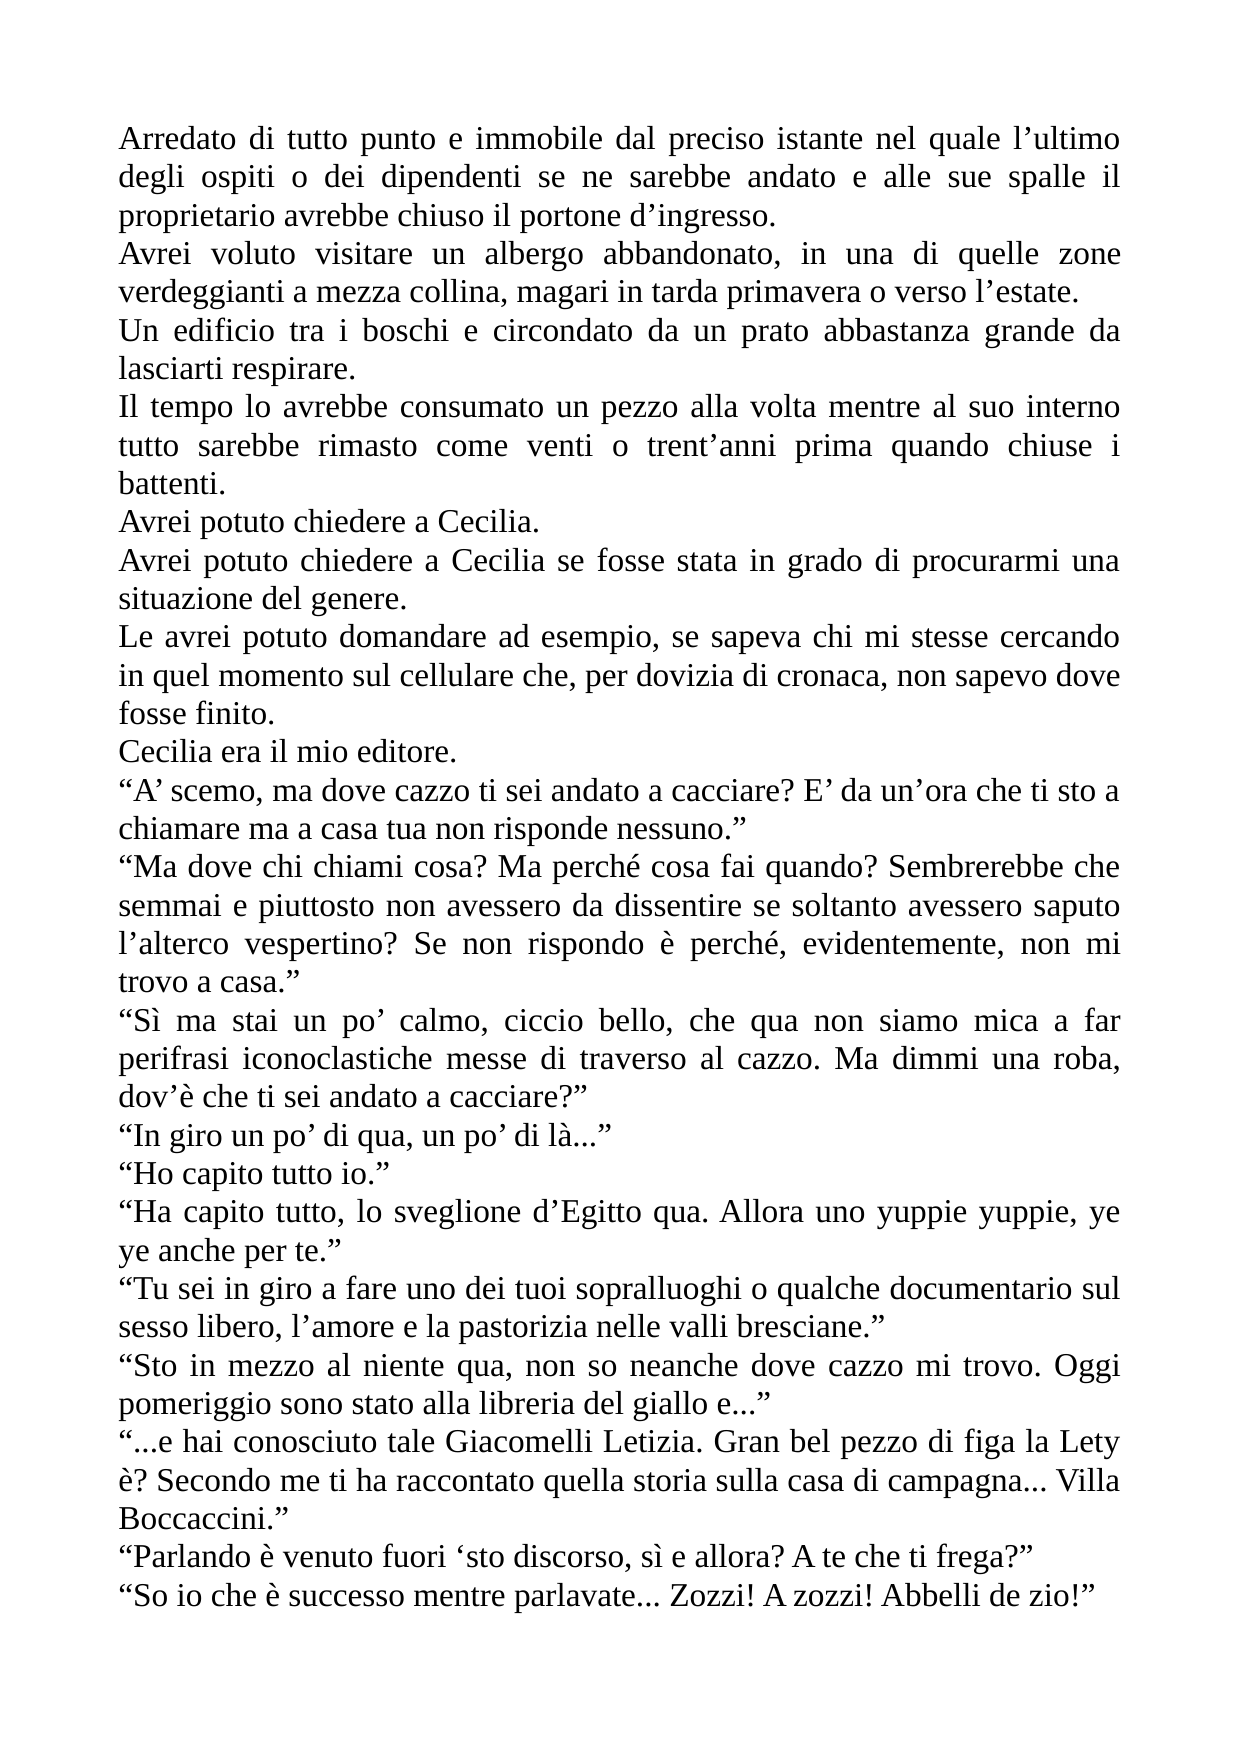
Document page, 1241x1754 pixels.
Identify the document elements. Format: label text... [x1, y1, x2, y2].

text Un edificio tra i boschi e circondato da un prato abbastanza grande da lasciarti respirare. [118, 310, 1122, 386]
text Avrei potuto chiedere a Cecilia se fosse stata in grado di procurarmi una situazione del genere. [118, 540, 1122, 616]
text Le avrei potuto domandare ad esempio, se sapeva chi mi stesse cercando in quel momento sul cellulare che, per dovizia di cronaca, non sapevo dove fosse finito. [118, 616, 1122, 731]
text “Tu sei in giro a fare uno dei tuoi sopralluoghi o qualche documentario sul sesso libero, l’amore e la pastorizia nelle valli bresciane.” [118, 1268, 1122, 1345]
text “...e hai conosciuto tale Giacomelli Letizia. Gran bel pezzo di figa la Lety è? Secondo me ti ha raccontato quella storia sulla casa di campagna... Villa Boccaccini.” [118, 1421, 1122, 1536]
text “In giro un po’ di qua, un po’ di là...” [118, 1115, 1122, 1153]
text Cecilia era il mio editore. [118, 731, 1122, 770]
text “Sto in mezzo al niente qua, non so neanche dove cazzo mi trovo. Oggi pomeriggio sono stato alla libreria del giallo e...” [118, 1345, 1122, 1421]
text “A’ scemo, ma dove cazzo ti sei andato a cacciare? E’ da un’ora che ti sto a chiamare ma a casa tua non risponde nessuno.” [118, 770, 1122, 846]
text “Parlando è venuto fuori ‘sto discorso, sì e allora? A te che ti frega?” [118, 1536, 1122, 1575]
text Arredato di tutto punto e immobile dal preciso istante nel quale l’ultimo degli ospiti o dei dipendenti se ne sarebbe andato e alle sue spalle il proprietario avrebbe chiuso il portone d’ingresso. [118, 118, 1122, 233]
text Avrei potuto chiedere a Cecilia. [118, 501, 1122, 540]
text Avrei voluto visitare un albergo abbandonato, in una di quelle zone verdeggianti a mezza collina, magari in tarda primavera o verso l’estate. [118, 233, 1122, 310]
text “Ho capito tutto io.” [118, 1153, 1122, 1191]
text “So io che è successo mentre parlavate... Zozzi! A zozzi! Abbelli de zio!” [118, 1575, 1122, 1613]
text “Sì ma stai un po’ calmo, ciccio bello, che qua non siamo mica a far perifrasi iconoclastiche messe di traverso al cazzo. Ma dimmi una roba, dov’è che ti sei andato a cacciare?” [118, 1000, 1122, 1115]
text Il tempo lo avrebbe consumato un pezzo alla volta mentre al suo interno tutto sarebbe rimasto come venti o trent’anni prima quando chiuse i battenti. [118, 386, 1122, 501]
text “Ha capito tutto, lo sveglione d’Egitto qua. Allora uno yuppie yuppie, ye ye anche per te.” [118, 1191, 1122, 1268]
text “Ma dove chi chiami cosa? Ma perché cosa fai quando? Sembrerebbe che semmai e piuttosto non avessero da dissentire se soltanto avessero saputo l’alterco vespertino? Se non rispondo è perché, evidentemente, non mi trovo a casa.” [118, 846, 1122, 1000]
